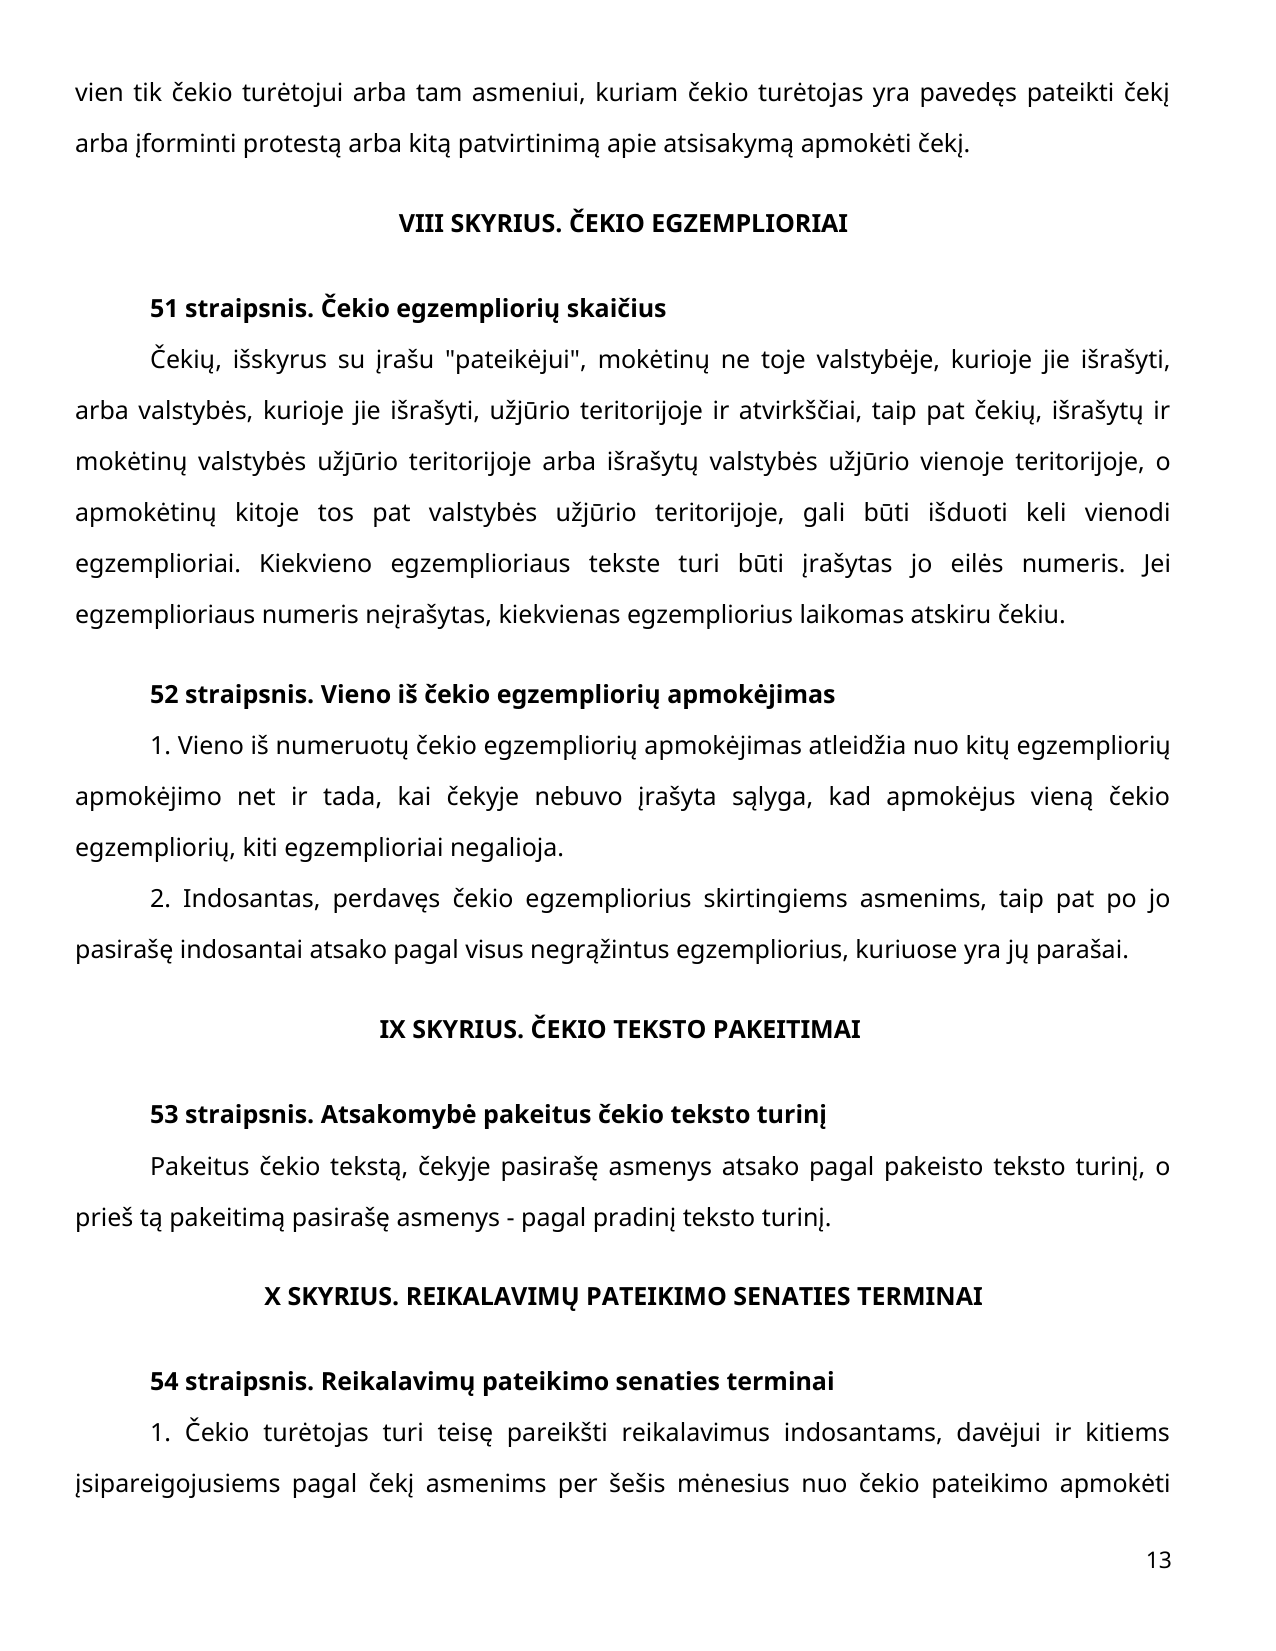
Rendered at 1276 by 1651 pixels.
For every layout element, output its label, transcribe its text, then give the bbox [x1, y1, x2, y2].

text 51 straipsnis. Čekio egzempliorių skaičius [75, 291, 1172, 325]
text X SKYRIUS. REIKALAVIMŲ PATEIKIMO SENATIES TERMINAI [75, 1279, 1172, 1313]
text vien tik čekio turėtojui arba tam asmeniui, kuriam čekio turėtojas yra pavedęs pateikti čekį arba įforminti protestą arba kitą patvirtinimą apie atsisakymą apmokėti čekį. [75, 75, 1172, 160]
text 1. Čekio turėtojas turi teisę pareikšti reikalavimus indosantams, davėjui ir kitiems įsipareigojusiems pagal čekį asmenims per šešis mėnesius nuo čekio pateikimo apmokėti [75, 1415, 1172, 1500]
text 2. Indosantas, perdavęs čekio egzempliorius skirtingiems asmenims, taip pat po jo pasirašę indosantai atsako pagal visus negrąžintus egzempliorius, kuriuose yra jų parašai. [75, 881, 1172, 966]
text Pakeitus čekio tekstą, čekyje pasirašę asmenys atsako pagal pakeisto teksto turinį, o prieš tą pakeitimą pasirašę asmenys - pagal pradinį teksto turinį. [75, 1148, 1172, 1233]
text VIII SKYRIUS. ČEKIO EGZEMPLIORIAI [75, 206, 1172, 240]
text 54 straipsnis. Reikalavimų pateikimo senaties terminai [75, 1364, 1172, 1398]
text 1. Vieno iš numeruotų čekio egzempliorių apmokėjimas atleidžia nuo kitų egzempliorių apmokėjimo net ir tada, kai čekyje nebuvo įrašyta sąlyga, kad apmokėjus vieną čekio egzempliorių, kiti egzemplioriai negalioja. [75, 728, 1172, 864]
text Čekių, išskyrus su įrašu "pateikėjui", mokėtinų ne toje valstybėje, kurioje jie išrašyti, arba valstybės, kurioje jie išrašyti, užjūrio teritorijoje ir atvirkščiai, taip pat čekių, išrašytų ir mokėtinų valstybės užjūrio teritorijoje arba išrašytų valstybės užjūrio vienoje teritorijoje, o apmokėtinų kitoje tos pat valstybės užjūrio teritorijoje, gali būti išduoti keli vienodi egzemplioriai. Kiekvieno egzemplioriaus tekste turi būti įrašytas jo eilės numeris. Jei egzemplioriaus numeris neįrašytas, kiekvienas egzempliorius laikomas atskiru čekiu. [75, 342, 1172, 631]
text 53 straipsnis. Atsakomybė pakeitus čekio teksto turinį [75, 1097, 1172, 1131]
text IX SKYRIUS. ČEKIO TEKSTO PAKEITIMAI [75, 1012, 1172, 1046]
text 52 straipsnis. Vieno iš čekio egzempliorių apmokėjimas [75, 677, 1172, 711]
